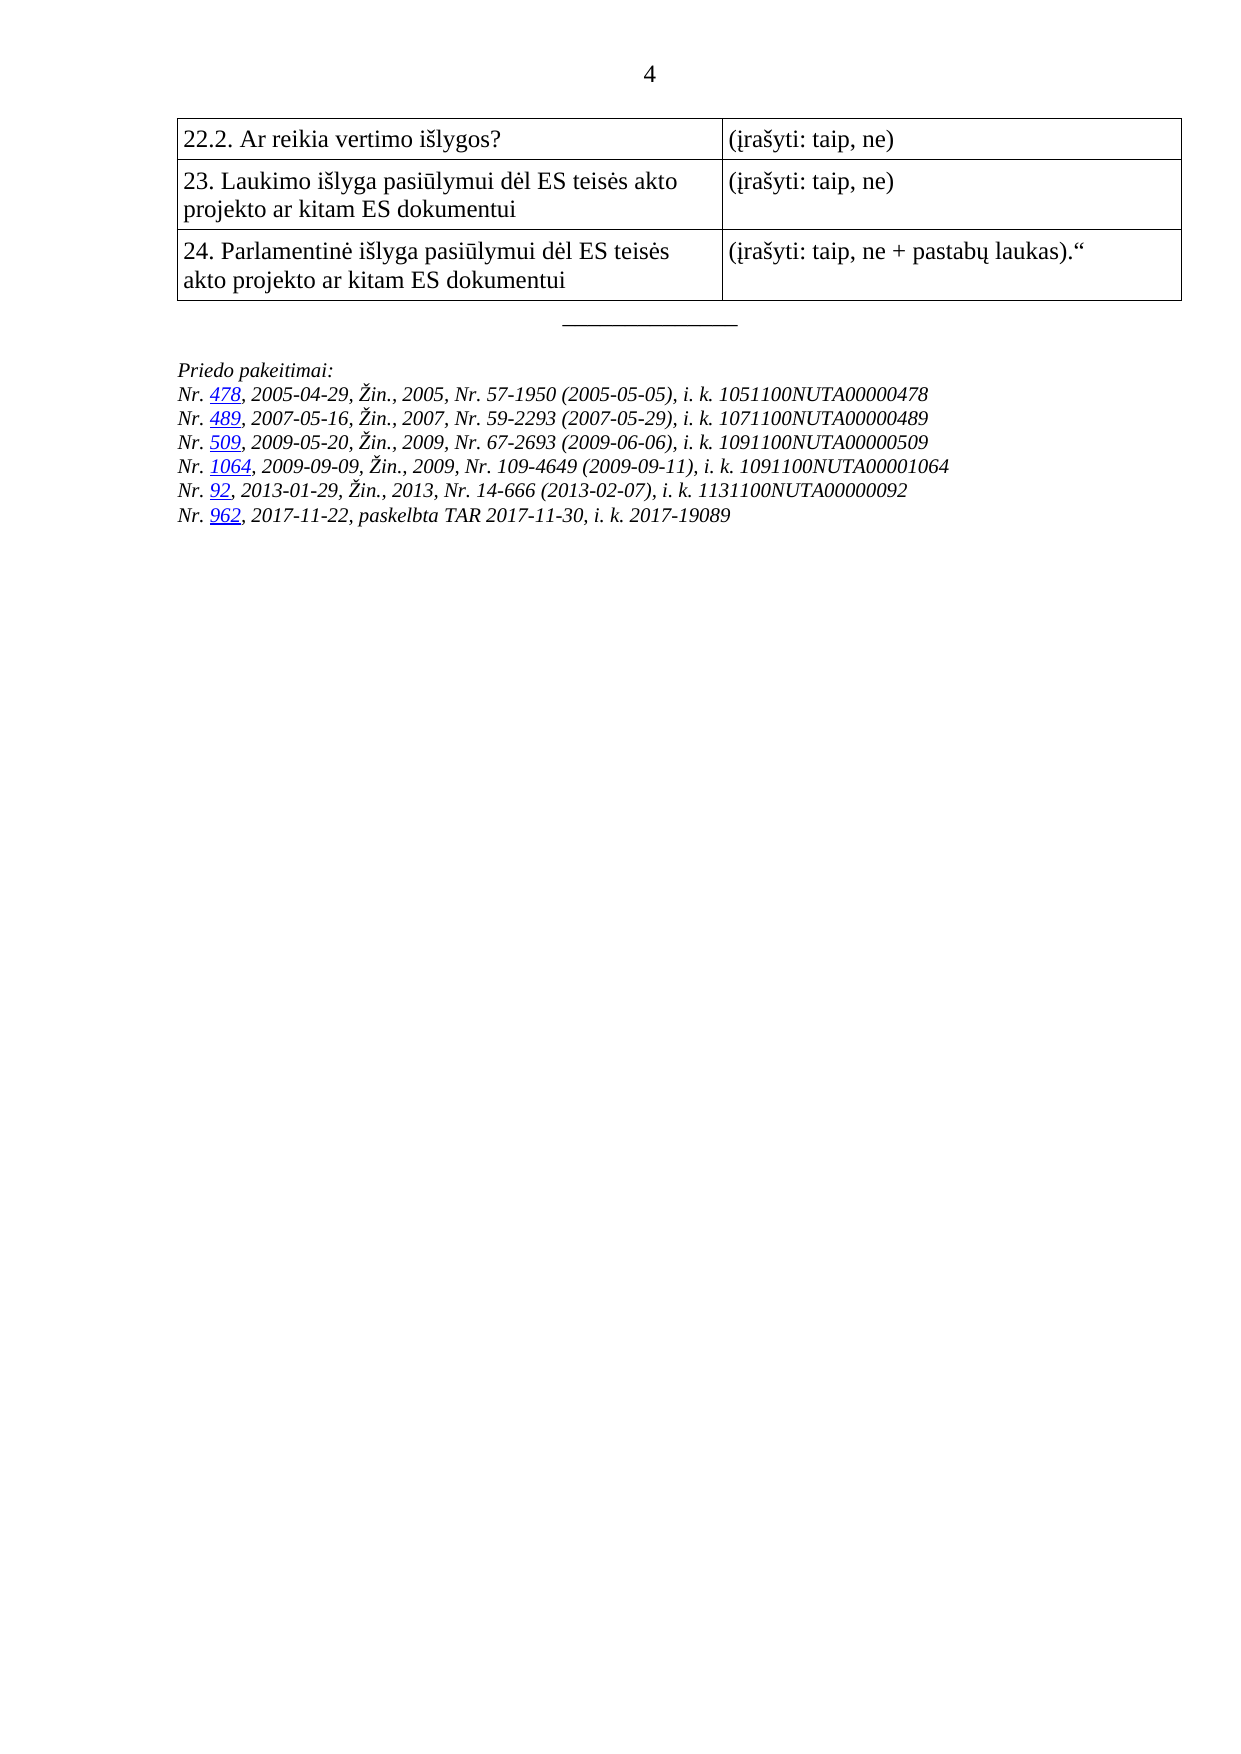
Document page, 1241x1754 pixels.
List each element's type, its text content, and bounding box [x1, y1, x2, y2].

table_cell (įrašyti: taip, ne) [723, 160, 1181, 229]
text Nr. 1064, 2009-09-09, Žin., 2009, Nr. 109-4649 (2009-09-11), i. k. 1091100NUTA00001064 [177, 454, 1122, 478]
table_cell 22.2. Ar reikia vertimo išlygos? [178, 119, 722, 159]
text Nr. 478, 2005-04-29, Žin., 2005, Nr. 57-1950 (2005-05-05), i. k. 1051100NUTA00000478 [177, 382, 1122, 406]
text Priedo pakeitimai: [177, 358, 1122, 382]
table_cell 23. Laukimo išlyga pasiūlymui dėl ES teisės akto projekto ar kitam ES dokumentui [178, 160, 722, 229]
text Nr. 962, 2017-11-22, paskelbta TAR 2017-11-30, i. k. 2017-19089 [177, 502, 1122, 527]
text ______________ [177, 301, 1122, 329]
text Nr. 92, 2013-01-29, Žin., 2013, Nr. 14-666 (2013-02-07), i. k. 1131100NUTA00000092 [177, 478, 1122, 502]
text Nr. 509, 2009-05-20, Žin., 2009, Nr. 67-2693 (2009-06-06), i. k. 1091100NUTA00000509 [177, 430, 1122, 454]
table_cell (įrašyti: taip, ne) [723, 119, 1181, 159]
table_cell (įrašyti: taip, ne + pastabų laukas).“ [723, 230, 1181, 299]
table_cell 24. Parlamentinė išlyga pasiūlymui dėl ES teisės akto projekto ar kitam ES dokumentui [178, 230, 722, 299]
text Nr. 489, 2007-05-16, Žin., 2007, Nr. 59-2293 (2007-05-29), i. k. 1071100NUTA00000489 [177, 406, 1122, 430]
